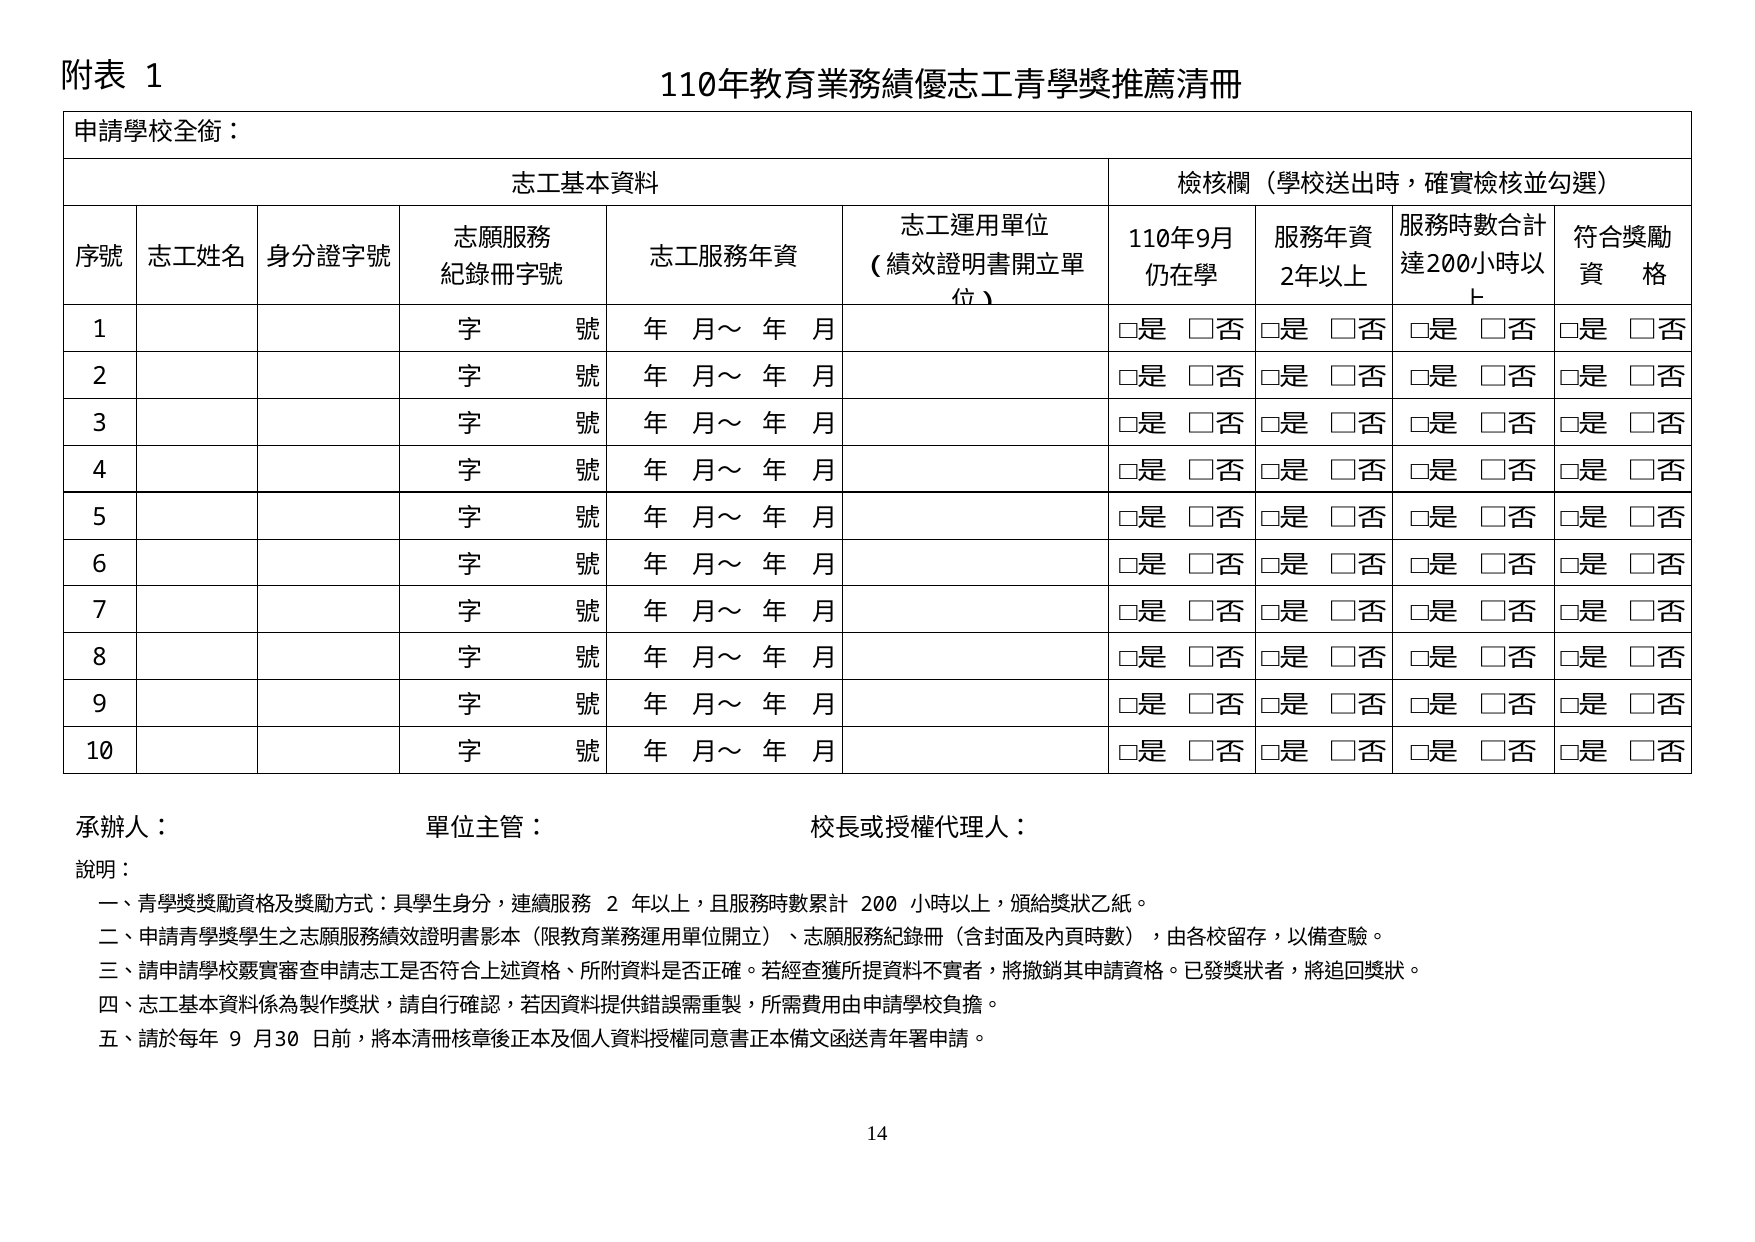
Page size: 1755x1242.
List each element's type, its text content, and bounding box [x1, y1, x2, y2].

table_cell □是 □否 [1555, 680, 1691, 726]
table_cell [258, 727, 399, 773]
table_cell □是 □否 [1109, 680, 1255, 726]
table_cell 年 月～ 年 月 [607, 633, 842, 679]
table_cell □是 □否 [1393, 680, 1554, 726]
table_cell □是 □否 [1109, 352, 1255, 398]
table_cell [258, 305, 399, 351]
table_cell [137, 399, 257, 445]
table_cell □是 □否 [1256, 352, 1392, 398]
table_cell 字 號 [400, 680, 606, 726]
table_cell □是 □否 [1555, 727, 1691, 773]
table_cell 服務時數合計達200小時以上 [1393, 206, 1554, 304]
table_cell □是 □否 [1555, 540, 1691, 585]
text 四、志工基本資料係為製作獎狀，請自行確認，若因資料提供錯誤需重製，所需費用由申請學校負擔。 [98, 985, 1698, 1019]
table_cell [258, 446, 399, 491]
table_cell □是 □否 [1393, 586, 1554, 632]
table_cell □是 □否 [1555, 586, 1691, 632]
table_cell [258, 540, 399, 585]
table_cell □是 □否 [1109, 493, 1255, 538]
table_cell 志願服務 紀錄冊字號 [400, 206, 606, 304]
table_cell 服務年資 2年以上 [1256, 206, 1392, 304]
table_cell 1 [64, 305, 136, 351]
text 承辦人： 單位主管： 校長或授權代理人： [75, 808, 1700, 844]
table_cell 年 月～ 年 月 [607, 446, 842, 491]
table_cell 序號 [64, 206, 136, 304]
table_cell □是 □否 [1256, 633, 1392, 679]
table_cell [137, 305, 257, 351]
table_cell □是 □否 [1109, 446, 1255, 491]
table_cell [137, 680, 257, 726]
table_cell [843, 540, 1108, 585]
table_cell □是 □否 [1109, 540, 1255, 585]
table_cell 符合獎勵 資 格 [1555, 206, 1691, 304]
text 三、請申請學校覈實審查申請志工是否符合上述資格、所附資料是否正確。若經查獲所提資料不實者，將撤銷其申請資格。已發獎狀者，將追回獎狀。 [98, 951, 1698, 985]
table_cell 年 月～ 年 月 [607, 680, 842, 726]
table_cell 檢核欄（學校送出時，確實檢核並勾選） [1109, 159, 1691, 204]
table_cell 3 [64, 399, 136, 445]
table_cell 字 號 [400, 399, 606, 445]
table_cell [258, 493, 399, 538]
table_cell [258, 680, 399, 726]
table_cell 年 月～ 年 月 [607, 586, 842, 632]
text 附表 1 110年教育業務績優志工青學獎推薦清冊 [60, 52, 1700, 102]
table_cell □是 □否 [1256, 305, 1392, 351]
text 五、請於每年 9 月30 日前，將本清冊核章後正本及個人資料授權同意書正本備文函送青年署申請。 [98, 1019, 1698, 1053]
table_cell 110年9月 仍在學 [1109, 206, 1255, 304]
table_cell □是 □否 [1256, 586, 1392, 632]
text 二、申請青學獎學生之志願服務績效證明書影本（限教育業務運用單位開立）、志願服務紀錄冊（含封面及內頁時數），由各校留存，以備查驗。 [98, 917, 1698, 951]
table_cell □是 □否 [1555, 633, 1691, 679]
table_cell [843, 680, 1108, 726]
table_cell 字 號 [400, 540, 606, 585]
text 一、青學獎獎勵資格及獎勵方式：具學生身分，連續服務 2 年以上，且服務時數累計 200 小時以上，頒給獎狀乙紙。 [98, 883, 1698, 917]
table_cell □是 □否 [1109, 727, 1255, 773]
table_cell □是 □否 [1393, 727, 1554, 773]
table_cell [258, 399, 399, 445]
table_cell [137, 540, 257, 585]
table_cell □是 □否 [1256, 446, 1392, 491]
table_cell □是 □否 [1393, 493, 1554, 538]
table_cell 字 號 [400, 352, 606, 398]
table_cell [258, 352, 399, 398]
table_cell 7 [64, 586, 136, 632]
table_cell 字 號 [400, 446, 606, 491]
table_cell [843, 399, 1108, 445]
table_cell 8 [64, 633, 136, 679]
table_cell 4 [64, 446, 136, 491]
table_cell □是 □否 [1256, 540, 1392, 585]
table_cell 志工姓名 [137, 206, 257, 304]
table_cell □是 □否 [1555, 352, 1691, 398]
table_cell □是 □否 [1109, 633, 1255, 679]
table_cell 志工運用單位 (績效證明書開立單位) [843, 206, 1108, 304]
table_cell 9 [64, 680, 136, 726]
table_cell □是 □否 [1555, 493, 1691, 538]
table_cell 年 月～ 年 月 [607, 727, 842, 773]
table_cell [137, 633, 257, 679]
table_cell [258, 586, 399, 632]
table_cell □是 □否 [1393, 352, 1554, 398]
table_cell □是 □否 [1256, 680, 1392, 726]
table_cell 字 號 [400, 727, 606, 773]
table_cell [137, 352, 257, 398]
table_cell □是 □否 [1109, 305, 1255, 351]
table_cell 年 月～ 年 月 [607, 399, 842, 445]
table_cell 年 月～ 年 月 [607, 352, 842, 398]
table_cell □是 □否 [1555, 399, 1691, 445]
table_cell 字 號 [400, 493, 606, 538]
table_cell □是 □否 [1555, 446, 1691, 491]
table_cell 志工基本資料 [64, 159, 1108, 204]
table_cell 年 月～ 年 月 [607, 540, 842, 585]
table_cell □是 □否 [1393, 633, 1554, 679]
table_cell 字 號 [400, 586, 606, 632]
table_header 申請學校全銜： [64, 112, 1691, 157]
table_cell [843, 633, 1108, 679]
table_cell □是 □否 [1109, 399, 1255, 445]
table_cell 2 [64, 352, 136, 398]
table_cell □是 □否 [1393, 399, 1554, 445]
table_cell □是 □否 [1256, 493, 1392, 538]
table_cell [137, 586, 257, 632]
table_cell 身分證字號 [258, 206, 399, 304]
table_cell [258, 633, 399, 679]
text 說明： [75, 853, 1700, 883]
table_cell □是 □否 [1393, 540, 1554, 585]
table_cell 年 月～ 年 月 [607, 305, 842, 351]
table_cell 字 號 [400, 633, 606, 679]
table_cell [843, 446, 1108, 491]
table_cell [137, 446, 257, 491]
table_cell [843, 493, 1108, 538]
table_cell □是 □否 [1109, 586, 1255, 632]
table_cell 6 [64, 540, 136, 585]
table_cell 志工服務年資 [607, 206, 842, 304]
table_cell [843, 727, 1108, 773]
table_cell [843, 352, 1108, 398]
table_cell [843, 305, 1108, 351]
table_cell □是 □否 [1393, 305, 1554, 351]
table_cell □是 □否 [1393, 446, 1554, 491]
table_cell □是 □否 [1256, 727, 1392, 773]
table_cell [843, 586, 1108, 632]
table_cell 10 [64, 727, 136, 773]
table_cell [137, 493, 257, 538]
table_cell □是 □否 [1256, 399, 1392, 445]
table_cell 年 月～ 年 月 [607, 493, 842, 538]
table_cell 字 號 [400, 305, 606, 351]
table_cell □是 □否 [1555, 305, 1691, 351]
table_cell 5 [64, 493, 136, 538]
table_cell [137, 727, 257, 773]
